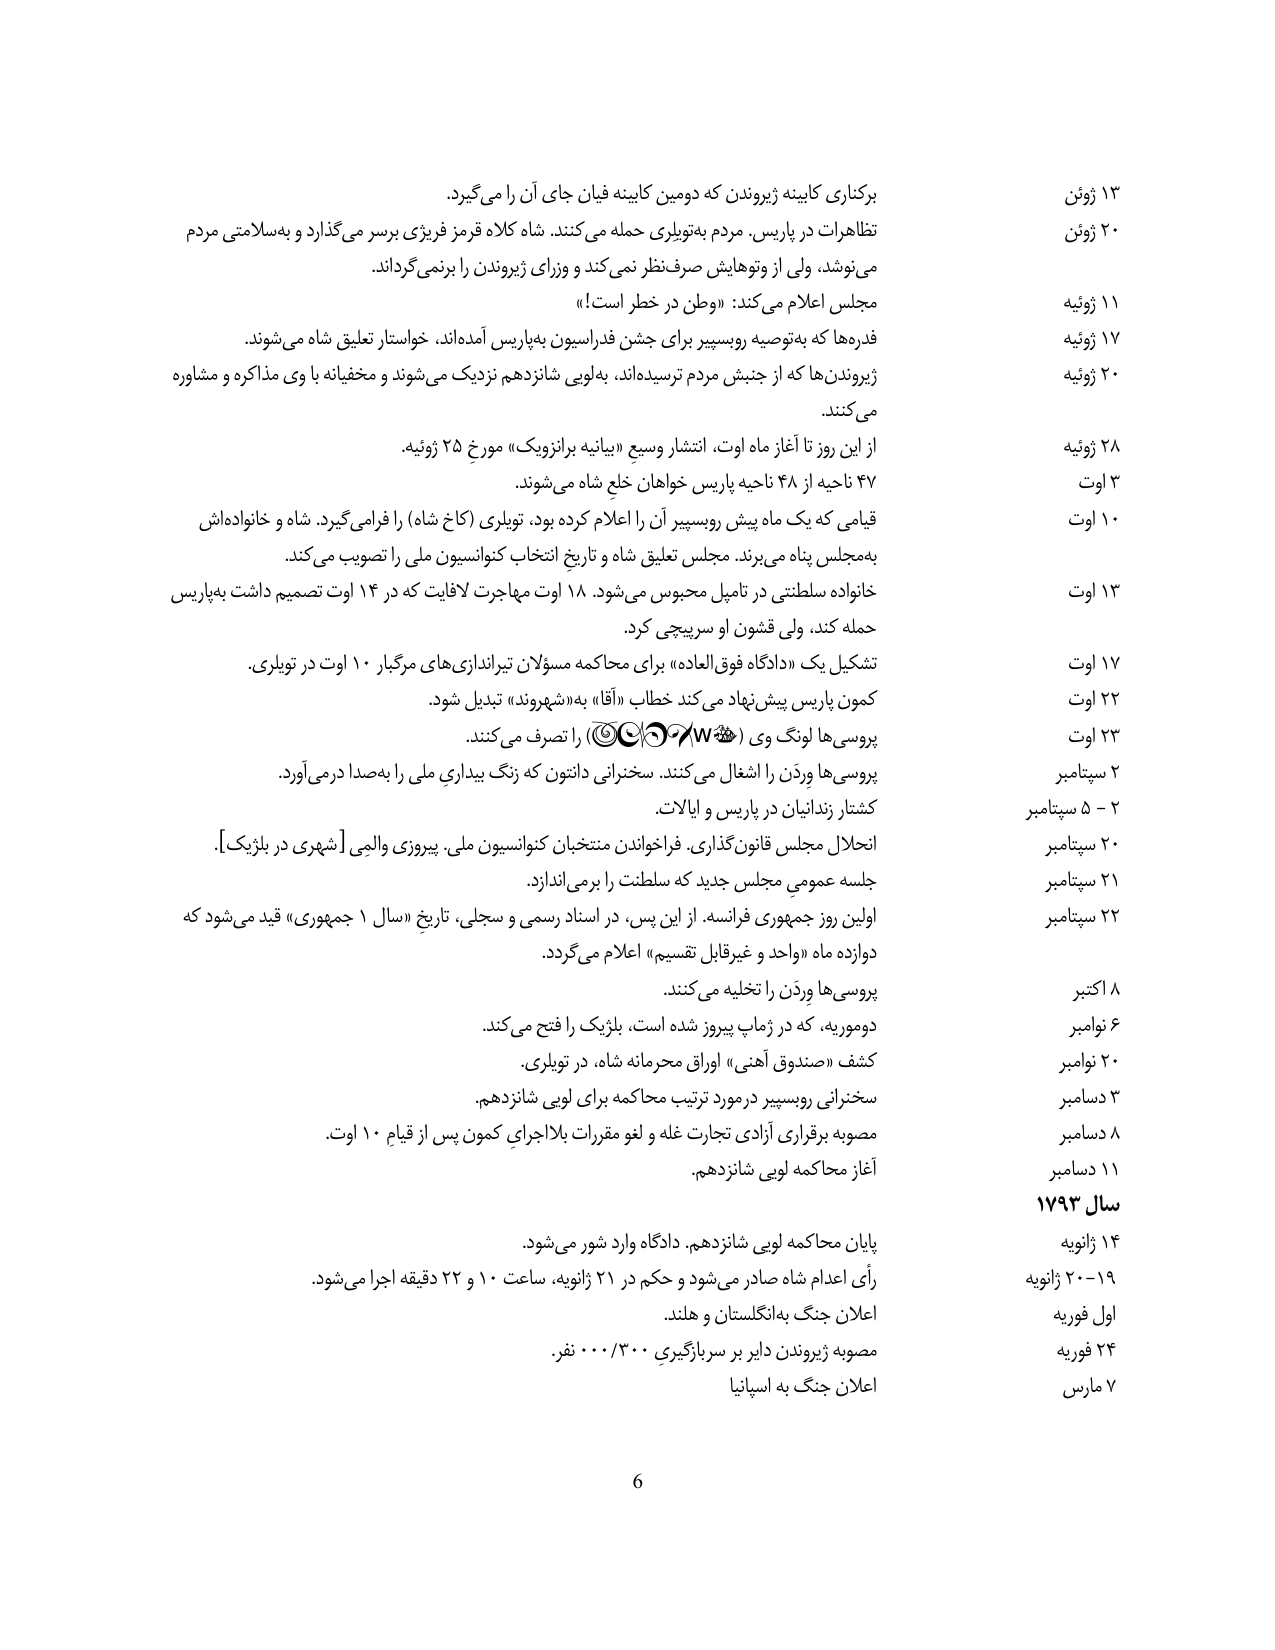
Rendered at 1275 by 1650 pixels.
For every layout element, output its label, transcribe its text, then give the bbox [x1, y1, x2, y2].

table_cell دوموریه، که در ژماپ پیروز شده است، بلژیک را فتح می‌کند. [150, 1007, 881, 1043]
table_cell ۴۷ ناحیه از ۴۸ ناحیه پاریس خواهان خلعِ شاه می‌شوند. [150, 465, 881, 501]
table_header [881, 150, 1125, 175]
table_cell ۲۲ سپتامبر [881, 898, 1125, 971]
table_cell ۲۰ سپتامبر [881, 826, 1125, 862]
table_cell پروسی‌ها وِردَن را تخلیه می‌کنند. [150, 971, 881, 1007]
table_cell کشف «صندوق آهنی» اوراق محرمانه شاه، در تویلری. [150, 1043, 881, 1079]
table_cell ۲۰ ژوئن [881, 212, 1125, 284]
table_cell پروسی‌ها وِردَن را اشغال می‌کنند. سخنرانی دانتون که زنگ بیداریِ ملی را به‌صدا در‌می‌آورد. [150, 754, 881, 790]
table_cell ۲ سپتامبر [881, 754, 1125, 790]
table_cell قیامی که یک ماه پیش روبسپیر آن را اعلام کرده بود، تویلری (کاخ شاه) را فرامی‌گیرد. شاه و خانواده‌اش به‌مجلس پناه می‌برند. مجلس تعلیق شاه و تاریخِ انتخاب کنوانسیون ملی را تصویب می‌کند. [150, 501, 881, 573]
table_cell مصوبه ژیروندن دایر‌ بر سربازگیریِ ۰۰۰/۳۰۰ نفر. [150, 1332, 881, 1368]
table_cell سخنرانی روبسپیر در‌مورد ترتیب محاکمه برای لویی شانزدهم. [150, 1079, 881, 1115]
table_cell اولین روز جمهوری فرانسه. از‌ این پس، در اسناد رسمی و سجلی، تاریخِ «سال ۱ جمهوری» قید می‌شود که دوازده ماه «واحد و غیر‌قابل تقسیم» اعلام می‌گردد. [150, 898, 881, 971]
table_header [150, 150, 881, 175]
table_cell ۸ اکتبر [881, 971, 1125, 1007]
table_cell ‌ اول فوریه [881, 1296, 1125, 1332]
table_cell تشکیل یک «دادگاه فوق‌العاده» برای محاکمه مسؤلان تیراندازی‌های مرگبار ۱۰ اوت در تویلری. [150, 645, 881, 681]
table_cell رأی اعدام شاه صادر می‌شود و حکم در ۲۱ ژانویه، ساعت ۱۰ و ۲۲ دقیقه اجرا می‌شود. [150, 1260, 881, 1296]
table_cell ‌ ۲۴ فوریه [881, 1332, 1125, 1368]
table_cell ۶ نوامبر [881, 1007, 1125, 1043]
table_cell پروسی‌ها لونگ وی (‬Longwy) را تصرف می‌کنند.‬‬ [150, 718, 881, 754]
table_cell از این روز تا آغاز ماه اوت، انتشار وسیعِ «بیانیه برانزویک» مورخِ ۲۵ ژوئیه. [150, 429, 881, 464]
table_cell ۲ - ۵ سپتامبر [881, 790, 1125, 826]
table_cell ۸ دسامبر [881, 1115, 1125, 1151]
table_cell ۱۷ ژوئیه [881, 320, 1125, 356]
table_cell خانواده سلطنتی در تامپل محبوس می‌شود. ۱۸ اوت مهاجرت لافایت که در ۱۴ اوت تصمیم داشت به‌پاریس حمله کند، ولی قشون او سرپیچی کرد. [150, 573, 881, 645]
table_cell ۲۰ نوامبر [881, 1043, 1125, 1079]
table_cell مجلس اعلام می‌کند: «وطن در خطر است!» [150, 284, 881, 320]
table_cell اعلان جنگ به‌ اسپانیا [150, 1368, 881, 1404]
table_cell ۱۴ ژانویه [881, 1224, 1125, 1260]
table_cell برکناری کابینه ژیروندن که دومین کابینه فیان جای آن را می‌گیرد. [150, 175, 881, 212]
table_cell ۱۰ اوت [881, 501, 1125, 573]
table_cell ۲۰ ژوئیه [881, 356, 1125, 428]
table_cell ‌ ۲۰-۱۹ ژانویه [881, 1260, 1125, 1296]
table_cell [150, 1188, 881, 1224]
table_cell انحلال مجلس قانون‌گذاری. فراخواندن منتخبان کنوانسیون ملی. پیروزی والمِی [شهری در بلژیک]. [150, 826, 881, 862]
table_cell ۲۱ سپتامبر [881, 862, 1125, 898]
table_cell ژیروندن‌ها که از جنبش مردم ترسیده‌اند، به‌لویی شانزدهم نزدیک می‌شوند و مخفیانه با وی مذاکره و مشاوره می‌کنند. [150, 356, 881, 428]
table_cell ۲۸ ژوئیه [881, 429, 1125, 464]
table_cell ۱۱ دسامبر [881, 1151, 1125, 1187]
table_cell جلسه عمومیِ مجلس جدید که سلطنت را برمی‌اندازد. [150, 862, 881, 898]
table_cell ‌ ۷ مارس [881, 1368, 1125, 1404]
table_cell ۲۲ اوت [881, 681, 1125, 718]
table_cell فدره‌ها که به‌توصیه روبسپیر برای جشن فدراسیون به‌پاریس آمده‌اند، خواستار تعلیق شاه می‌شوند. [150, 320, 881, 356]
table_cell ۳ دسامبر [881, 1079, 1125, 1115]
table_cell ۳ اوت [881, 465, 1125, 501]
table_cell ۱۱ ژوئیه [881, 284, 1125, 320]
table_cell ۱۷ اوت [881, 645, 1125, 681]
table_cell پایان محاکمه لویی شانزدهم. دادگاه وارد شور می‌شود. [150, 1224, 881, 1260]
table_cell تظاهرات در پاریس. مردم به‌تویلِری حمله می‌کنند. شاه کلاه قرمز فریژی بر‌سر می‌گذارد و به‌سلامتی مردم می‌نوشد، ولی از وتو‌هایش صرف‌نظر نمی‌کند و وزرای ژیروندن را برنمی‌گرداند. [150, 212, 881, 284]
table_cell ۱۳ اوت [881, 573, 1125, 645]
table_cell آغاز محاکمه لویی شانزدهم. [150, 1151, 881, 1187]
table_cell کشتار زندانیان در پاریس و ایالات. [150, 790, 881, 826]
table_cell اعلان جنگ به‌انگلستان و هلند. [150, 1296, 881, 1332]
table_cell ۱۳ ژوئن [881, 175, 1125, 212]
table_cell سال ۱۷۹۳ [881, 1188, 1125, 1224]
table_cell مصوبه برقراری آزادی تجارت غله و لغو مقررات بلا‌اجرایِ کمون پس از قیامِ ۱۰ اوت. [150, 1115, 881, 1151]
table_cell ۲۳ اوت [881, 718, 1125, 754]
table_cell کمون پاریس پیش‌نهاد می‌کند خطاب «آقا» به«شهروند» تبدیل شود. [150, 681, 881, 718]
